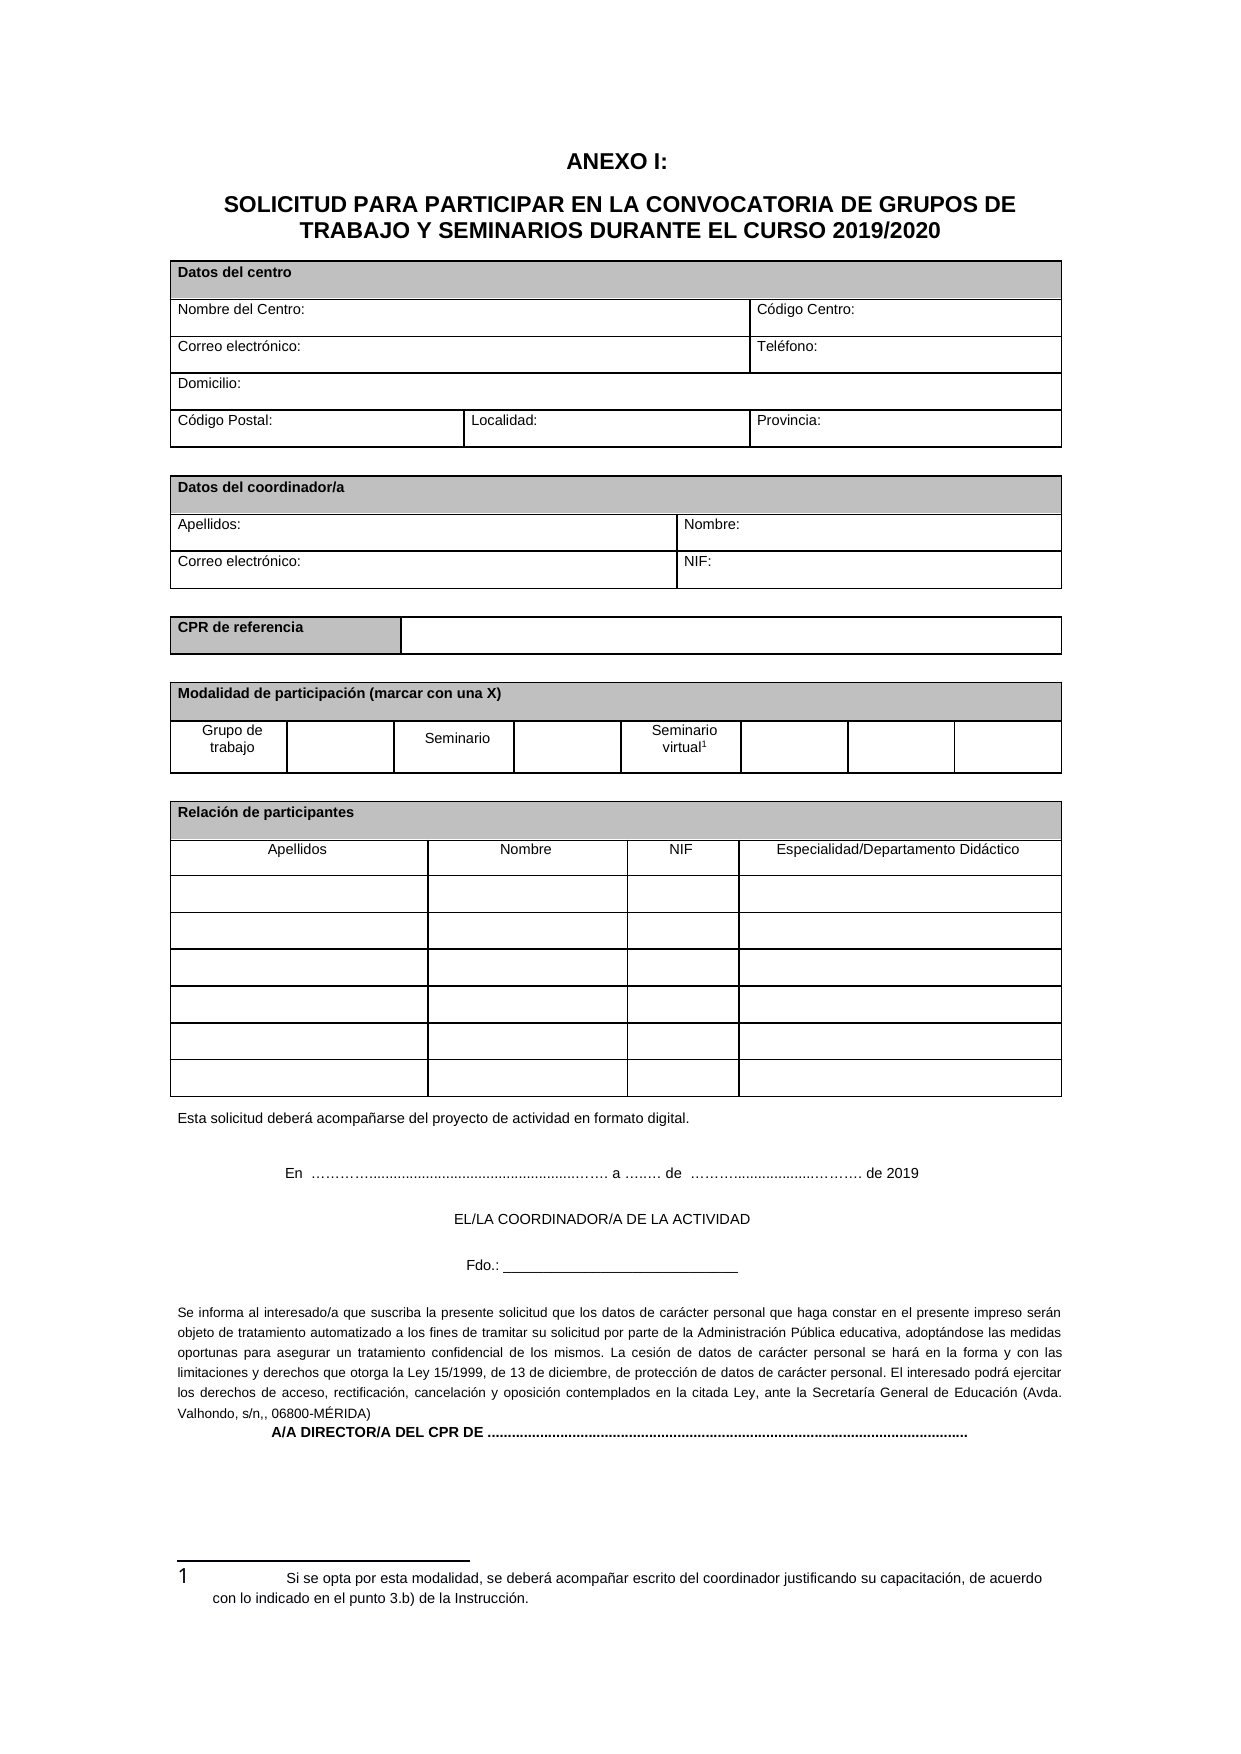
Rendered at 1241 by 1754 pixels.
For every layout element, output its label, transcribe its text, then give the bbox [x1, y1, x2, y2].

table_cell Apellidos [171, 841, 427, 874]
table_cell Grupo de trabajo [171, 722, 286, 772]
table_cell [429, 1060, 627, 1096]
table_cell [628, 950, 738, 985]
table_cell Seminario [395, 722, 513, 772]
table_cell Código Centro: [751, 300, 1061, 336]
table_cell [171, 1024, 427, 1059]
table_cell [849, 722, 954, 772]
table_cell [288, 722, 393, 772]
table_cell NIF: [678, 552, 1061, 587]
table_cell [955, 722, 1061, 772]
text En …………...................................................……. a …..… de ………....................………. de 2019 [165, 1153, 1039, 1182]
text ANEXO I: [177, 148, 1063, 174]
table_cell [628, 1060, 738, 1096]
table_cell Correo electrónico: [171, 337, 749, 372]
table_header Modalidad de participación (marcar con una X) [171, 683, 1061, 720]
table_cell [429, 1024, 627, 1059]
table_cell [628, 913, 738, 948]
table_cell [742, 722, 847, 772]
table_cell Apellidos: [171, 515, 676, 550]
table_cell [740, 950, 1061, 985]
table_cell [429, 950, 627, 985]
table_cell Correo electrónico: [171, 552, 676, 587]
table_cell Seminario virtual [622, 722, 740, 772]
text EL/LA COORDINADOR/A DE LA ACTIVIDAD [165, 1199, 1039, 1228]
text Se informa al interesado/a que suscriba la presente solicitud que los datos de carácter personal que haga constar en el presente impreso serán objeto de tratamiento automatizado a los fines de tramitar su solicitud por parte de la Administración Pública educativa, adoptándose las medidas oportunas para asegurar un tratamiento confidencial de los mismos. La cesión de datos de carácter personal se hará en la forma y con las limitaciones y derechos que otorga la Ley 15/1999, de 13 de diciembre, de protección de datos de carácter personal. El interesado podrá ejercitar los derechos de acceso, rectificación, cancelación y oposición contemplados en la citada Ley, ante la Secretaría General de Educación (Avda. Valhondo, s/n,, 06800-MÉRIDA) [177, 1300, 1063, 1421]
table_cell [429, 876, 627, 911]
table_header [428, 802, 627, 839]
text Esta solicitud deberá acompañarse del proyecto de actividad en formato digital. [177, 1097, 1039, 1126]
table_header [677, 477, 1061, 513]
table_cell [740, 1024, 1061, 1059]
table_cell Nombre [429, 841, 627, 874]
table_cell [515, 722, 620, 772]
text SOLICITUD PARA PARTICIPAR EN LA CONVOCATORIA DE GRUPOS DE TRABAJO Y SEMINARIOS DURANTE EL CURSO 2019/2020 [177, 191, 1063, 243]
table_cell [740, 876, 1061, 911]
table_cell [171, 1060, 427, 1096]
table_header Datos del coordinador/a [171, 477, 677, 513]
table_header Relación de participantes [171, 802, 428, 839]
table_header [739, 802, 1061, 839]
table_cell NIF [628, 841, 738, 874]
table_cell Teléfono: [751, 337, 1061, 372]
table_cell [628, 987, 738, 1022]
table_cell [171, 987, 427, 1022]
text Fdo.: _____________________________ [165, 1244, 1039, 1274]
table_cell Localidad: [465, 411, 749, 446]
text A/A DIRECTOR/A DEL CPR DE ....................................................................................................................... [177, 1421, 1063, 1441]
table_cell [171, 876, 427, 911]
table_cell [628, 1024, 738, 1059]
table_header Datos del centro [171, 262, 464, 298]
table_header [627, 802, 739, 839]
table_cell Nombre: [678, 515, 1061, 550]
table_cell Domicilio: [171, 374, 1061, 409]
table_cell Código Postal: [171, 411, 463, 446]
table_cell [628, 876, 738, 911]
table_cell Provincia: [751, 411, 1061, 446]
table_cell [740, 987, 1061, 1022]
table_cell [740, 913, 1061, 948]
table_cell Nombre del Centro: [171, 300, 749, 336]
table_cell [429, 913, 627, 948]
table_cell [171, 913, 427, 948]
table_cell [171, 950, 427, 985]
table_header CPR de referencia [171, 618, 400, 653]
table_cell Especialidad/Departamento Didáctico [740, 841, 1061, 874]
table_header [402, 618, 1061, 653]
table_header [750, 262, 1061, 298]
table_header [464, 262, 750, 298]
table_cell [740, 1060, 1061, 1096]
table_cell [429, 987, 627, 1022]
